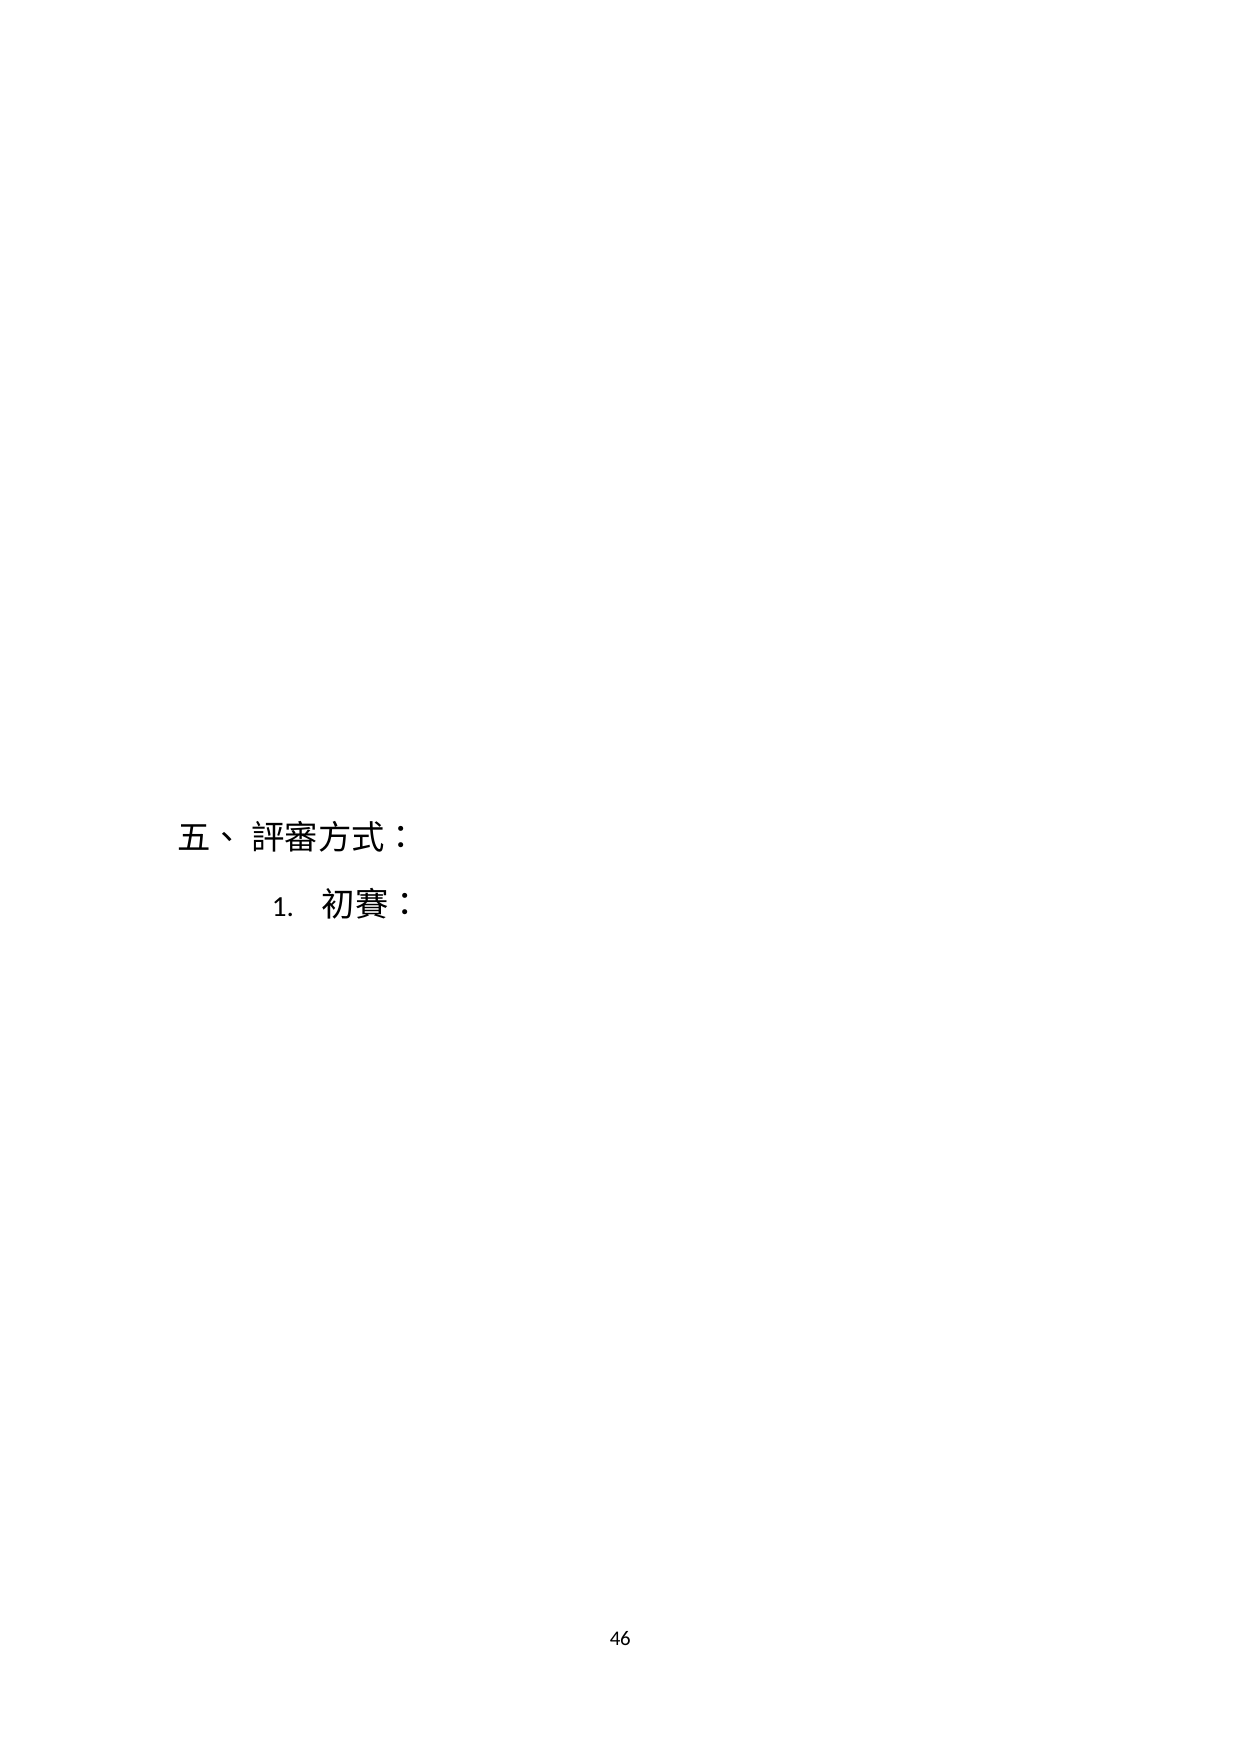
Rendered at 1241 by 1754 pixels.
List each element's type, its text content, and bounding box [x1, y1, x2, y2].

list 評審方式： [177, 810, 1092, 859]
list 初賽： [272, 877, 1092, 926]
